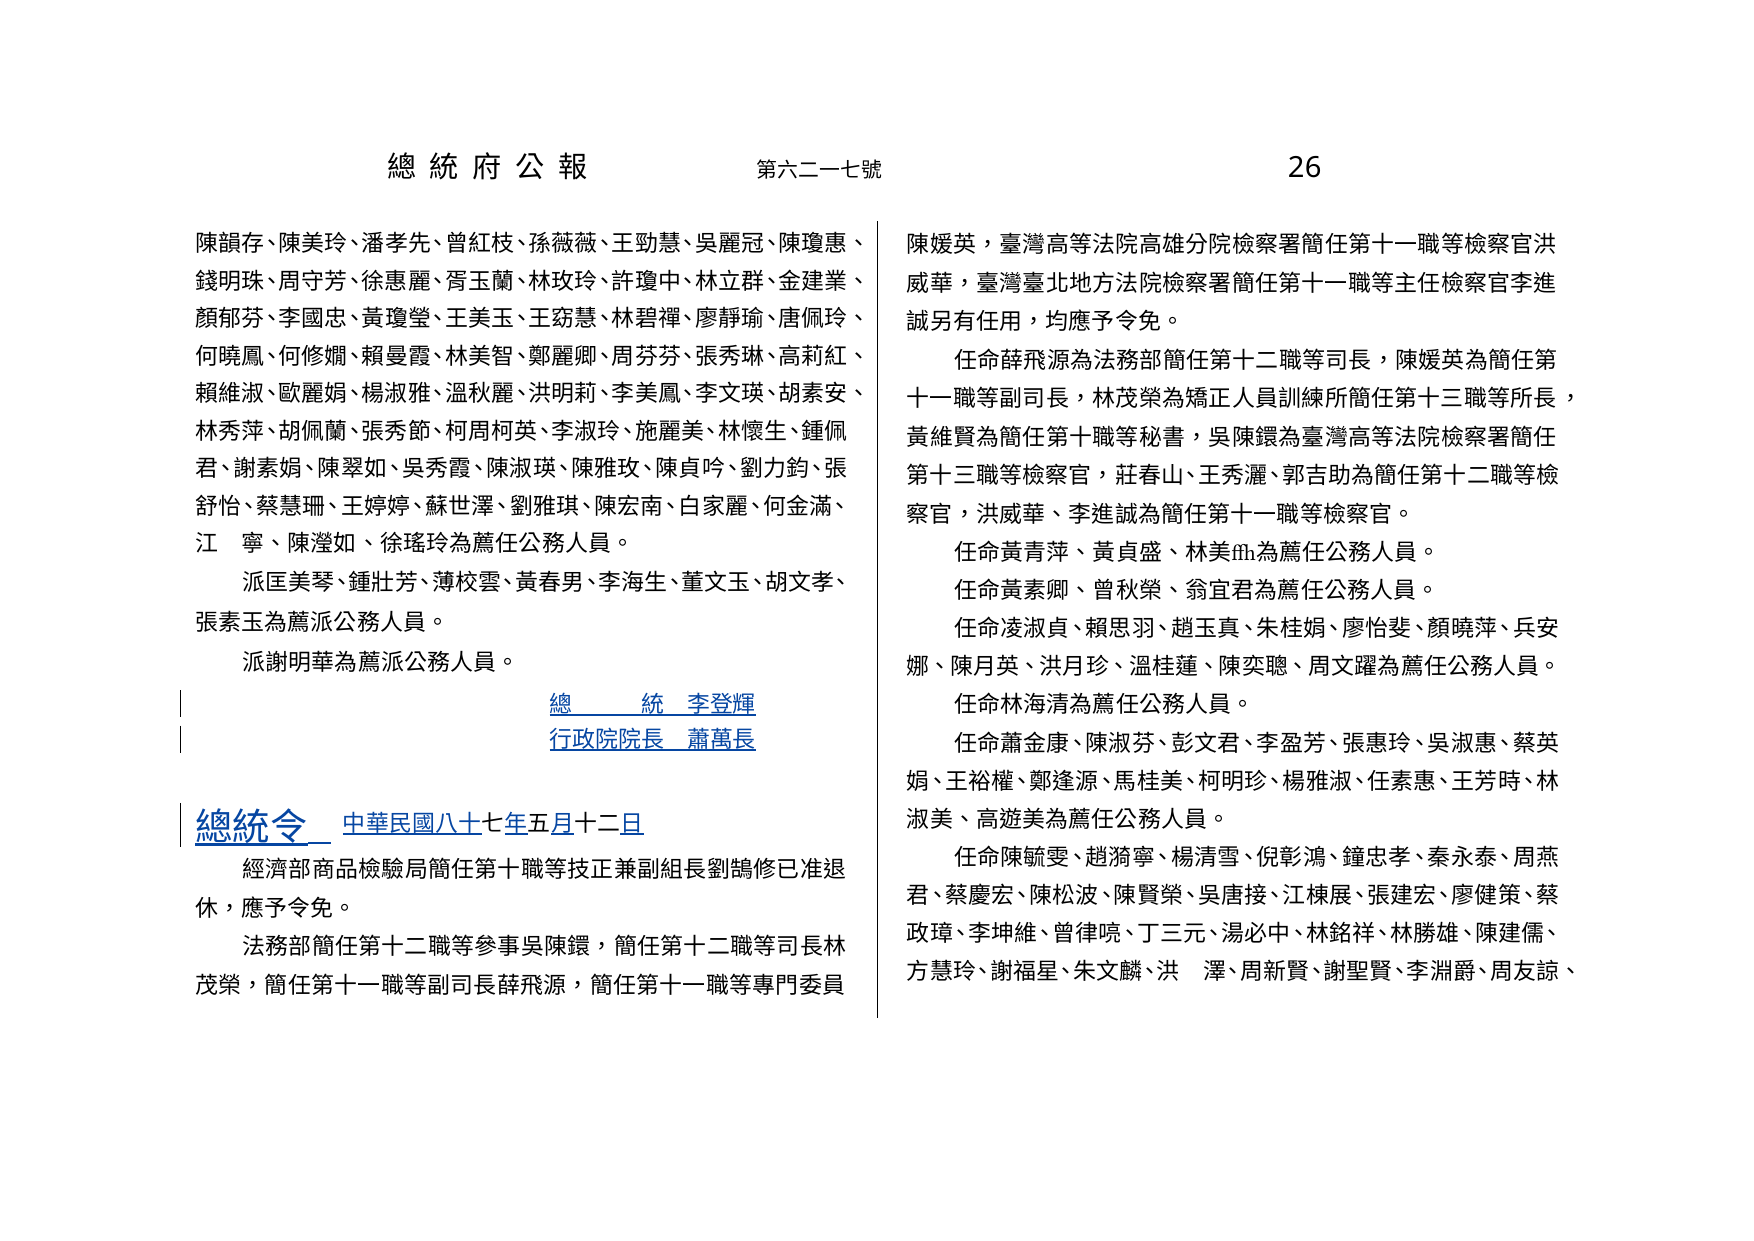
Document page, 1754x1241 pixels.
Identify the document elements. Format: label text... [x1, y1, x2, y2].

text 總 統 李登輝 [195, 690, 847, 717]
text 任命林海清為薦任公務人員。 [907, 682, 1559, 721]
text 任命黃青萍、黃貞盛、林美為薦任公務人員。 [907, 530, 1559, 568]
text 任命薛飛源為法務部簡任第十二職等司長，陳媛英為簡任第十一職等副司長，林茂榮為矯正人員訓練所簡任第十三職等所長，黃維賢為簡任第十職等秘書，吳陳鐶為臺灣高等法院檢察署簡任第十三職等檢察官，莊春山、王秀灑、郭吉助為簡任第十二職等檢察官，洪威華、李進誠為簡任第十一職等檢察官。 [907, 337, 1559, 530]
text 經濟部商品檢驗局簡任第十職等技正兼副組長劉鵠修已准退休，應予令免。 [195, 847, 847, 924]
table_header 總統令 [192, 803, 340, 847]
text 任命陳毓雯、趙漪寧、楊清雪、倪彰鴻、鐘忠孝、秦永泰、周燕君、蔡慶宏、陳松波、陳賢榮、吳唐接、江棟展、張建宏、廖健策、蔡政璋、李坤維、曾律喨、丁三元、湯必中、林銘祥、林勝雄、陳建儒、方慧玲、謝福星、朱文麟、洪 澤、周新賢、謝聖賢、李淵爵、周友諒、陳金龍、黃保桂、蔡東泉、徐成源、王碧棋、孫榕檀為薦任公務人員。 [907, 835, 1559, 987]
text 任命蕭金康、陳淑芬、彭文君、李盈芳、張惠玲、吳淑惠、蔡英娟、王裕權、鄭逢源、馬桂美、柯明珍、楊雅淑、任素惠、王芳時、林淑美、高遊美為薦任公務人員。 [907, 721, 1559, 835]
text 任命黃素卿、曾秋榮、翁宜君為薦任公務人員。 [907, 568, 1559, 606]
text 任命凌淑貞、賴思羽、趙玉真、朱桂娟、廖怡斐、顏曉萍、兵安娜、陳月英、洪月珍、溫桂蓮、陳奕聰、周文躍為薦任公務人員。 [907, 606, 1559, 682]
text 任命劉美玲、陳慧春、黃鳳華、鍾月英、曾頌雲、王玫樺、王靖芬、林秀月、王淑芬、王珮珩、陳秀英、陳泓宜、張月桂、戴瑞芬、詹麗芬、李佩玲、王啟明、江麗娟、葉淑儀、高梅華、杜淑梅、蔡秀佩、郭馨如、蘇鈺雯、郭靜如、于雯娟、李 倩、陳秀足、李佳靜、劉惠民、胡懿倫、許譿君、黃秀玲、林秀盆、莊碧華、葉怡青、蔡淑芳、王年春、黃文郁、邱議瑩、連如真、張鳳英、黃惠美、張惠蘭、曹麗娟、朱麗玲、劉桂香、蔡麗珠、黃芳瑜、郭秀瑜、陳惠玲、張惠玲、陳乃琿、張秀寬、林瑞金、蘇俞萍、許素月、李秀梅、洪鳳敏、黨海蓉、林欣潔、柏斯玲、魯幽杏、楊若明、柯惠琪、方怡文、楊敏燕、許惠珍、陳麗君、母青玉、李莉萍、蔡淑雅、趙新鳳、陳睿芝、陸淑貞、康秀萍、張玉冰、林淑萍、洪麗月、蕭秀足、楊子瑩、劉智華、巫雲玉、江麗惠、劉國鸞、蔡錦娥、陳韻存、陳美玲、潘孝先、曾紅枝、孫薇薇、王勁慧、吳麗冠、陳瓊惠、錢明珠、周守芳、徐惠麗、胥玉蘭、林玫玲、許瓊中、林立群、金建業、顏郁芬、李國忠、黃瓊瑩、王美玉、王窈慧、林碧禪、廖靜瑜、唐佩玲、何曉鳳、何修嫺、賴曼霞、林美智、鄭麗卿、周芬芬、張秀琳、高莉紅、賴維淑、歐麗娟、楊淑雅、溫秋麗、洪明莉、李美鳳、李文瑛、胡素安、林秀萍、胡佩蘭、張秀節、柯周柯英、李淑玲、施麗美、林懷生、鍾佩君、謝素娟、陳翠如、吳秀霞、陳淑瑛、陳雅玫、陳貞吟、劉力鈞、張舒怡、蔡慧珊、王婷婷、蘇世澤、劉雅琪、陳宏南、白家麗、何金滿、江 寧、陳瀅如、徐瑤玲為薦任公務人員。 [195, 222, 847, 559]
table_header 中華民國八十七年五月十二日 [340, 803, 852, 847]
text 派匡美琴、鍾壯芳、薄校雲、黃春男、李海生、董文玉、胡文孝、張素玉為薦派公務人員。 [195, 559, 847, 638]
text 行政院院長 蕭萬長 [195, 726, 847, 753]
text 陳媛英，臺灣高等法院高雄分院檢察署簡任第十一職等檢察官洪威華，臺灣臺北地方法院檢察署簡任第十一職等主任檢察官李進誠另有任用，均應予令免。 [907, 222, 1559, 337]
text 派謝明華為薦派公務人員。 [195, 638, 847, 678]
text 法務部簡任第十二職等參事吳陳鐶，簡任第十二職等司長林茂榮，簡任第十一職等副司長薛飛源，簡任第十一職等專門委員 [195, 924, 847, 1001]
